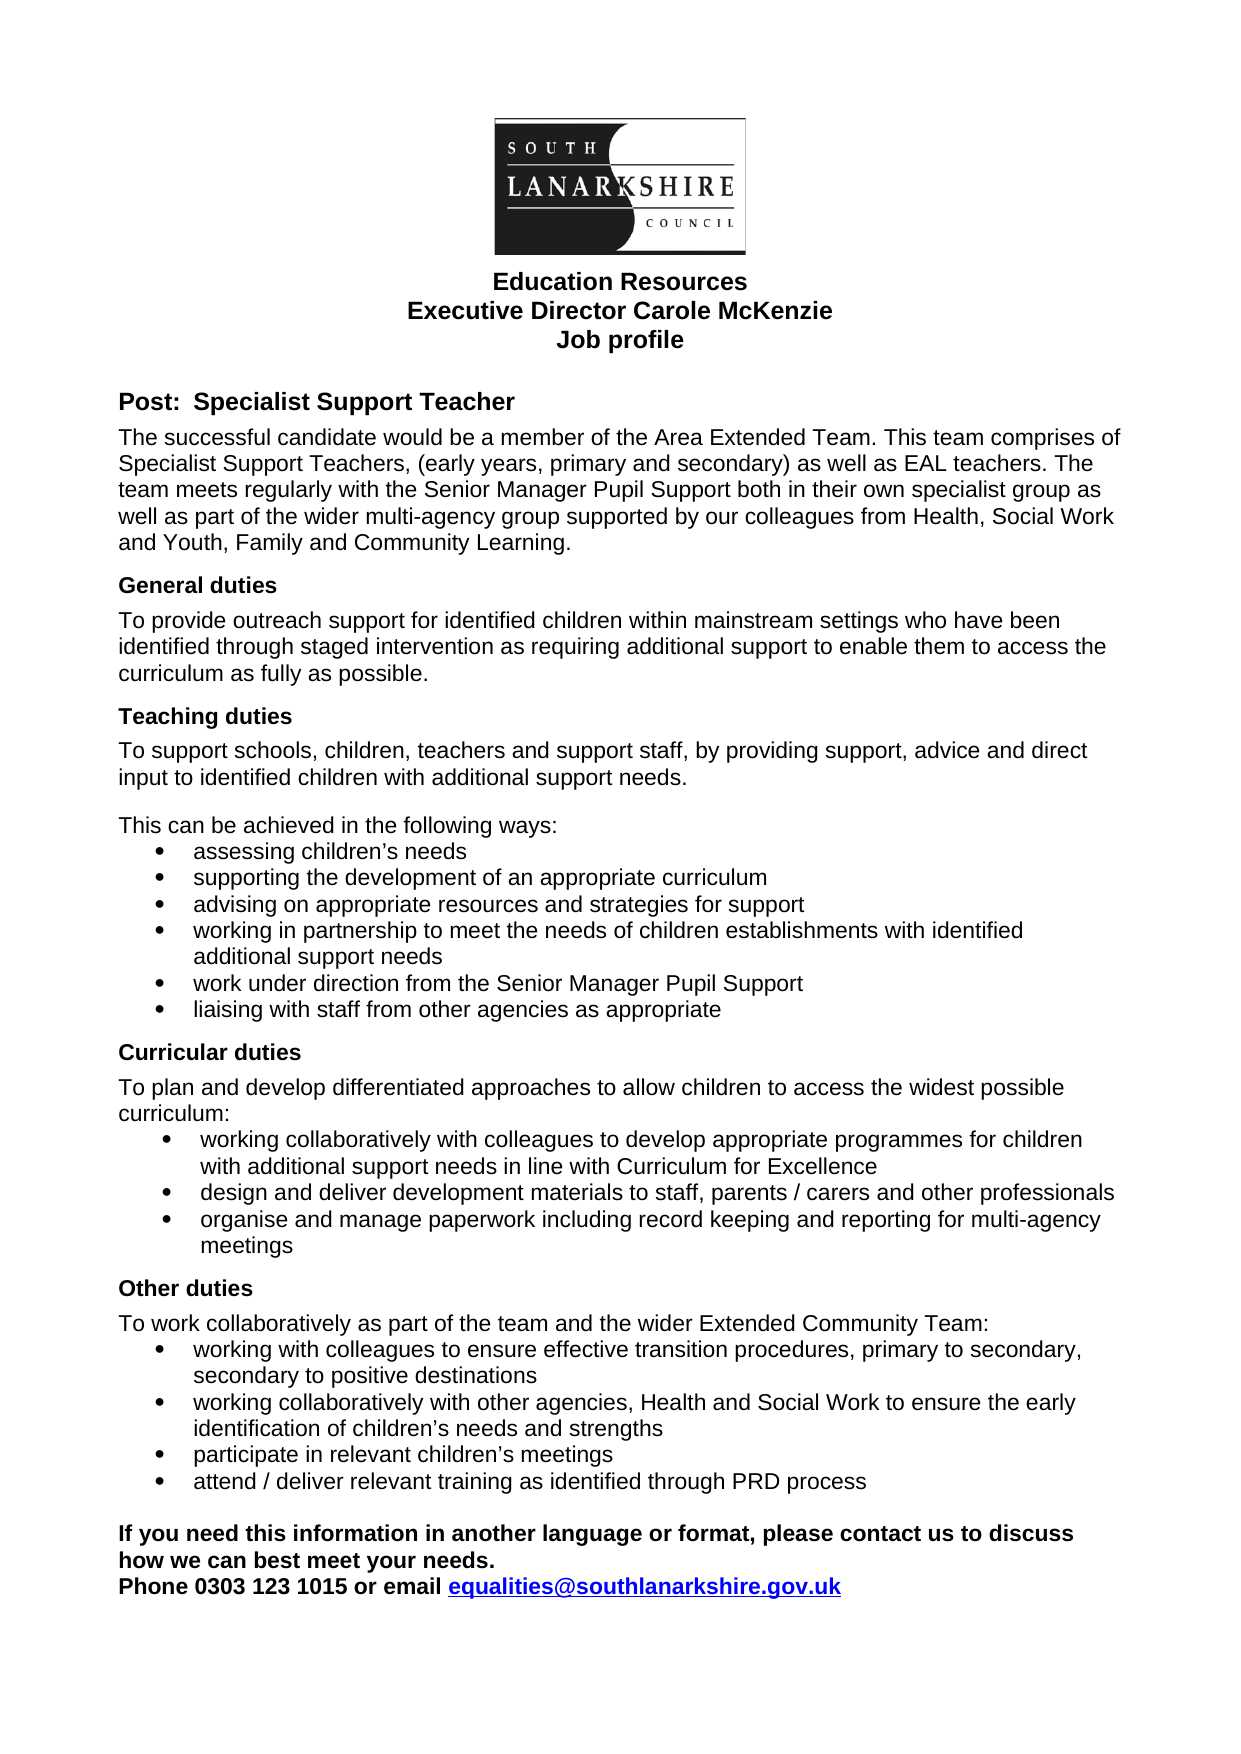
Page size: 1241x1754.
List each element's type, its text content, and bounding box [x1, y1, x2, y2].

text To plan and develop differentiated approaches to allow children to access the widest possible curriculum: [118, 1074, 1122, 1126]
subtitle Post: Specialist Support Teacher [118, 387, 1122, 415]
text To provide outreach support for identified children within mainstream settings who have been identified through staged intervention as requiring additional support to enable them to access the curriculum as fully as possible. [118, 607, 1122, 686]
list working with colleagues to ensure effective transition procedures, primary to secondary, secondary to positive destinations [156, 1336, 1122, 1389]
list working collaboratively with colleagues to develop appropriate programmes for children with additional support needs in line with Curriculum for Excellence [163, 1126, 1122, 1179]
text Other duties [118, 1275, 1122, 1301]
text If you need this information in another language or format, please contact us to discuss how we can best meet your needs. [118, 1520, 1122, 1573]
list attend / deliver relevant training as identified through PRD process [156, 1468, 1122, 1494]
list liaising with staff from other agencies as appropriate [156, 996, 1122, 1022]
list working in partnership to meet the needs of children establishments with identified additional support needs [156, 917, 1122, 970]
text This can be achieved in the following ways: [118, 812, 1122, 838]
list supporting the development of an appropriate curriculum [156, 864, 1122, 891]
list assessing children’s needs [156, 838, 1122, 864]
list working collaboratively with other agencies, Health and Social Work to ensure the early identification of children’s needs and strengths [156, 1389, 1122, 1441]
text To support schools, children, teachers and support staff, by providing support, advice and direct input to identified children with additional support needs. [118, 737, 1122, 790]
text General duties [118, 572, 1122, 598]
text Teaching duties [118, 703, 1122, 729]
list design and deliver development materials to staff, parents / carers and other professionals [163, 1179, 1122, 1206]
text Curricular duties [118, 1039, 1122, 1065]
text The successful candidate would be a member of the Area Extended Team. This team comprises of Specialist Support Teachers, (early years, primary and secondary) as well as EAL teachers. The team meets regularly with the Senior Manager Pupil Support both in their own specialist group as well as part of the wider multi-agency group supported by our colleagues from Health, Social Work and Youth, Family and Community Learning. [118, 424, 1122, 556]
list advising on appropriate resources and strategies for support [156, 891, 1122, 917]
list participate in relevant children’s meetings [156, 1441, 1122, 1468]
text To work collaboratively as part of the team and the wider Extended Community Team: [118, 1309, 1122, 1336]
subtitle Education Resources Executive Director Carole McKenzie Job profile [118, 267, 1122, 353]
list organise and manage paperwork including record keeping and reporting for multi-agency meetings [163, 1206, 1122, 1258]
list work under direction from the Senior Manager Pupil Support [156, 970, 1122, 996]
text Phone 0303 123 1015 or email equalities@southlanarkshire.gov.uk [118, 1573, 1122, 1599]
